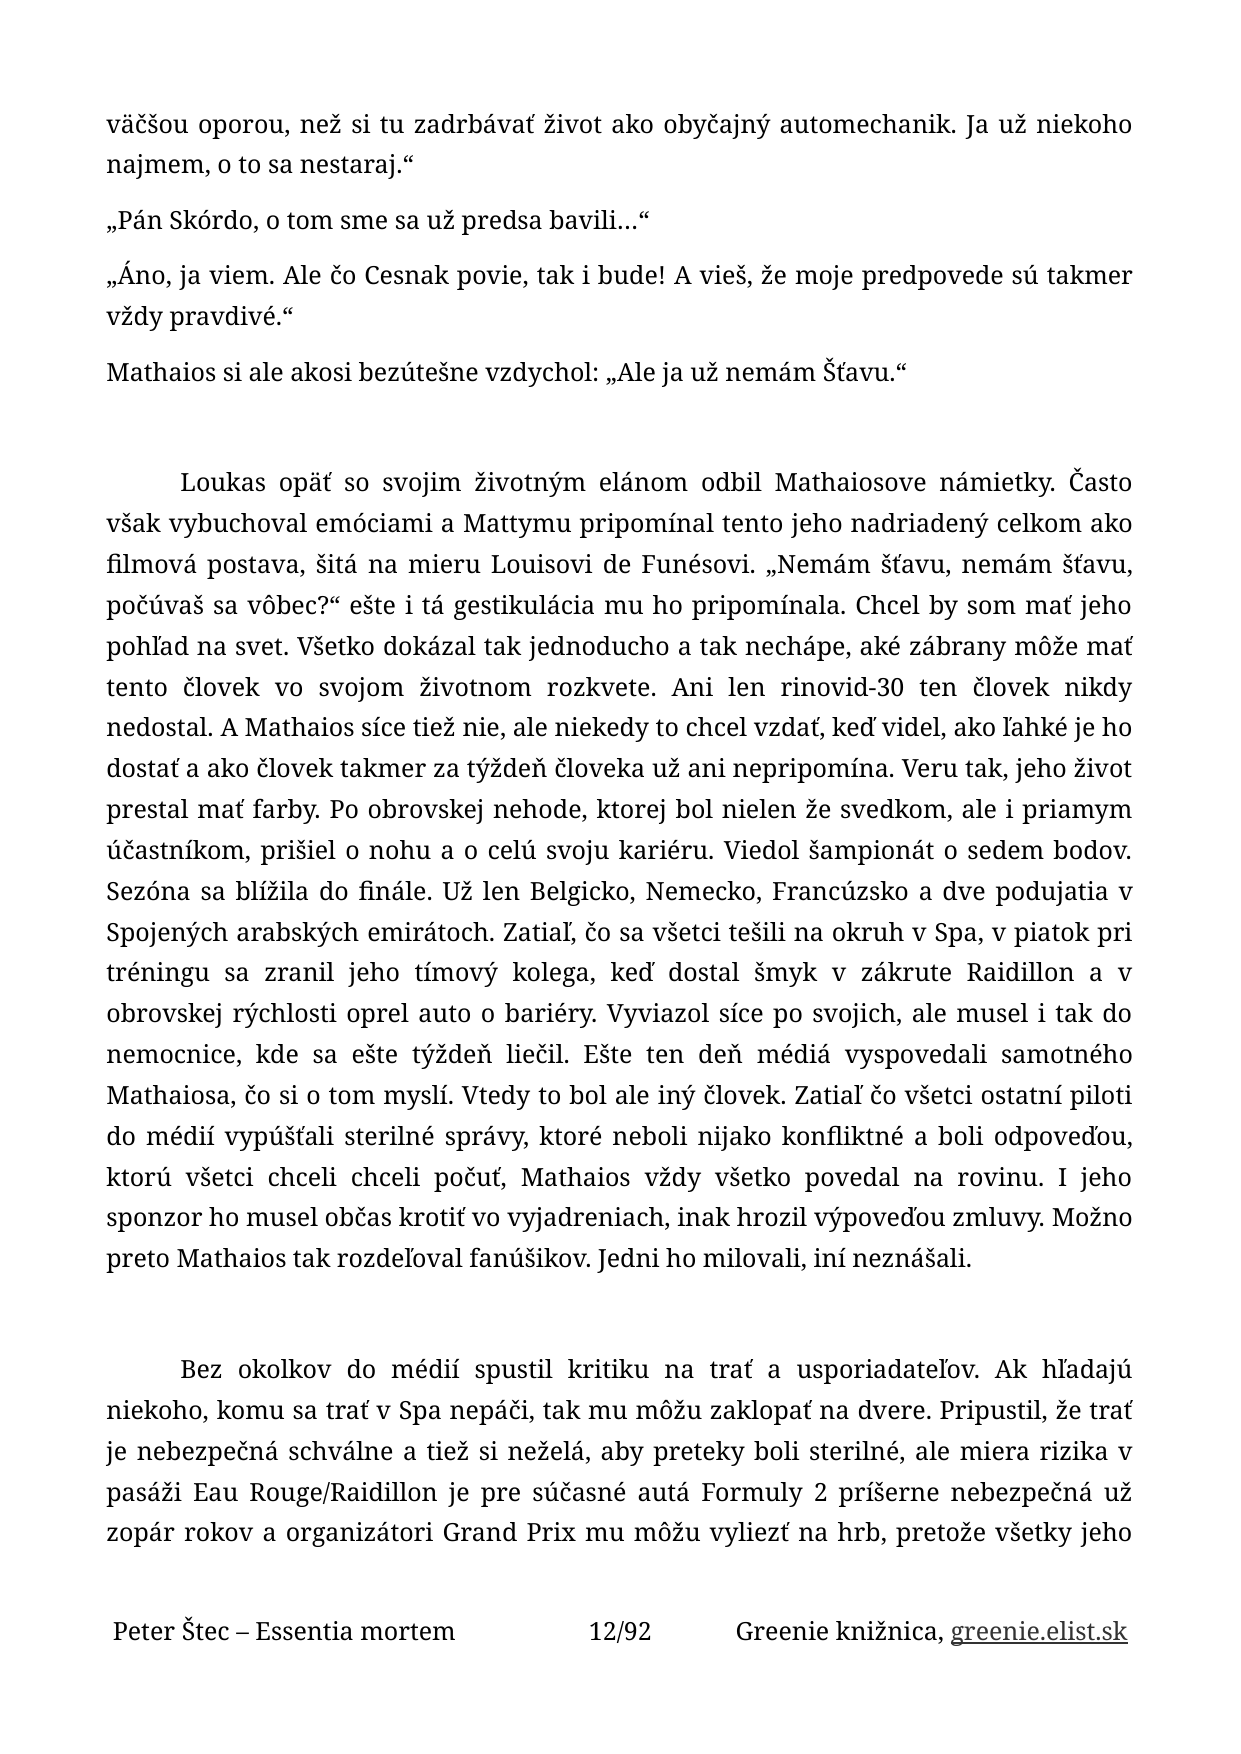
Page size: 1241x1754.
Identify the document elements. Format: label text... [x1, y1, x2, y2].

text „Pán Skórdo, o tom sme sa už predsa bavili…“ [106, 202, 1134, 237]
text „Áno, ja viem. Ale čo Cesnak povie, tak i bude! A vieš, že moje predpovede sú takmer vždy pravdivé.“ [106, 258, 1134, 333]
text Mathaios si ale akosi bezútešne vzdychol: „Ale ja už nemám Šťavu.“ [106, 354, 1134, 388]
text väčšou oporou, než si tu zadrbávať život ako obyčajný automechanik. Ja už niekoho najmem, o to sa nestaraj.“ [106, 106, 1134, 181]
text Bez okolkov do médií spustil kritiku na trať a usporiadateľov. Ak hľadajú niekoho, komu sa trať v Spa nepáči, tak mu môžu zaklopať na dvere. Pripustil, že trať je nebezpečná schválne a tiež si neželá, aby preteky boli sterilné, ale miera rizika v pasáži Eau Rouge/Raidillon je pre súčasné autá Formuly 2 príšerne nebezpečná už zopár rokov a organizátori Grand Prix mu môžu vyliezť na hrb, pretože všetky jeho [106, 1352, 1134, 1549]
text Loukas opäť so svojim životným elánom odbil Mathaiosove námietky. Často však vybuchoval emóciami a Mattymu pripomínal tento jeho nadriadený celkom ako filmová postava, šitá na mieru Louisovi de Funésovi. „Nemám šťavu, nemám šťavu, počúvaš sa vôbec?“ ešte i tá gestikulácia mu ho pripomínala. Chcel by som mať jeho pohľad na svet. Všetko dokázal tak jednoducho a tak nechápe, aké zábrany môže mať tento človek vo svojom životnom rozkvete. Ani len rinovid-30 ten človek nikdy nedostal. A Mathaios síce tiež nie, ale niekedy to chcel vzdať, keď videl, ako ľahké je ho dostať a ako človek takmer za týždeň človeka už ani nepripomína. Veru tak, jeho život prestal mať farby. Po obrovskej nehode, ktorej bol nielen že svedkom, ale i priamym účastníkom, prišiel o nohu a o celú svoju kariéru. Viedol šampionát o sedem bodov. Sezóna sa blížila do finále. Už len Belgicko, Nemecko, Francúzsko a dve podujatia v Spojených arabských emirátoch. Zatiaľ, čo sa všetci tešili na okruh v Spa, v piatok pri tréningu sa zranil jeho tímový kolega, keď dostal šmyk v zákrute Raidillon a v obrovskej rýchlosti oprel auto o bariéry. Vyviazol síce po svojich, ale musel i tak do nemocnice, kde sa ešte týždeň liečil. Ešte ten deň médiá vyspovedali samotného Mathaiosa, čo si o tom myslí. Vtedy to bol ale iný človek. Zatiaľ čo všetci ostatní piloti do médií vypúšťali sterilné správy, ktoré neboli nijako konfliktné a boli odpoveďou, ktorú všetci chceli chceli počuť, Mathaios vždy všetko povedal na rovinu. I jeho sponzor ho musel občas krotiť vo vyjadreniach, inak hrozil výpoveďou zmluvy. Možno preto Mathaios tak rozdeľoval fanúšikov. Jedni ho milovali, iní neznášali. [106, 465, 1134, 1275]
